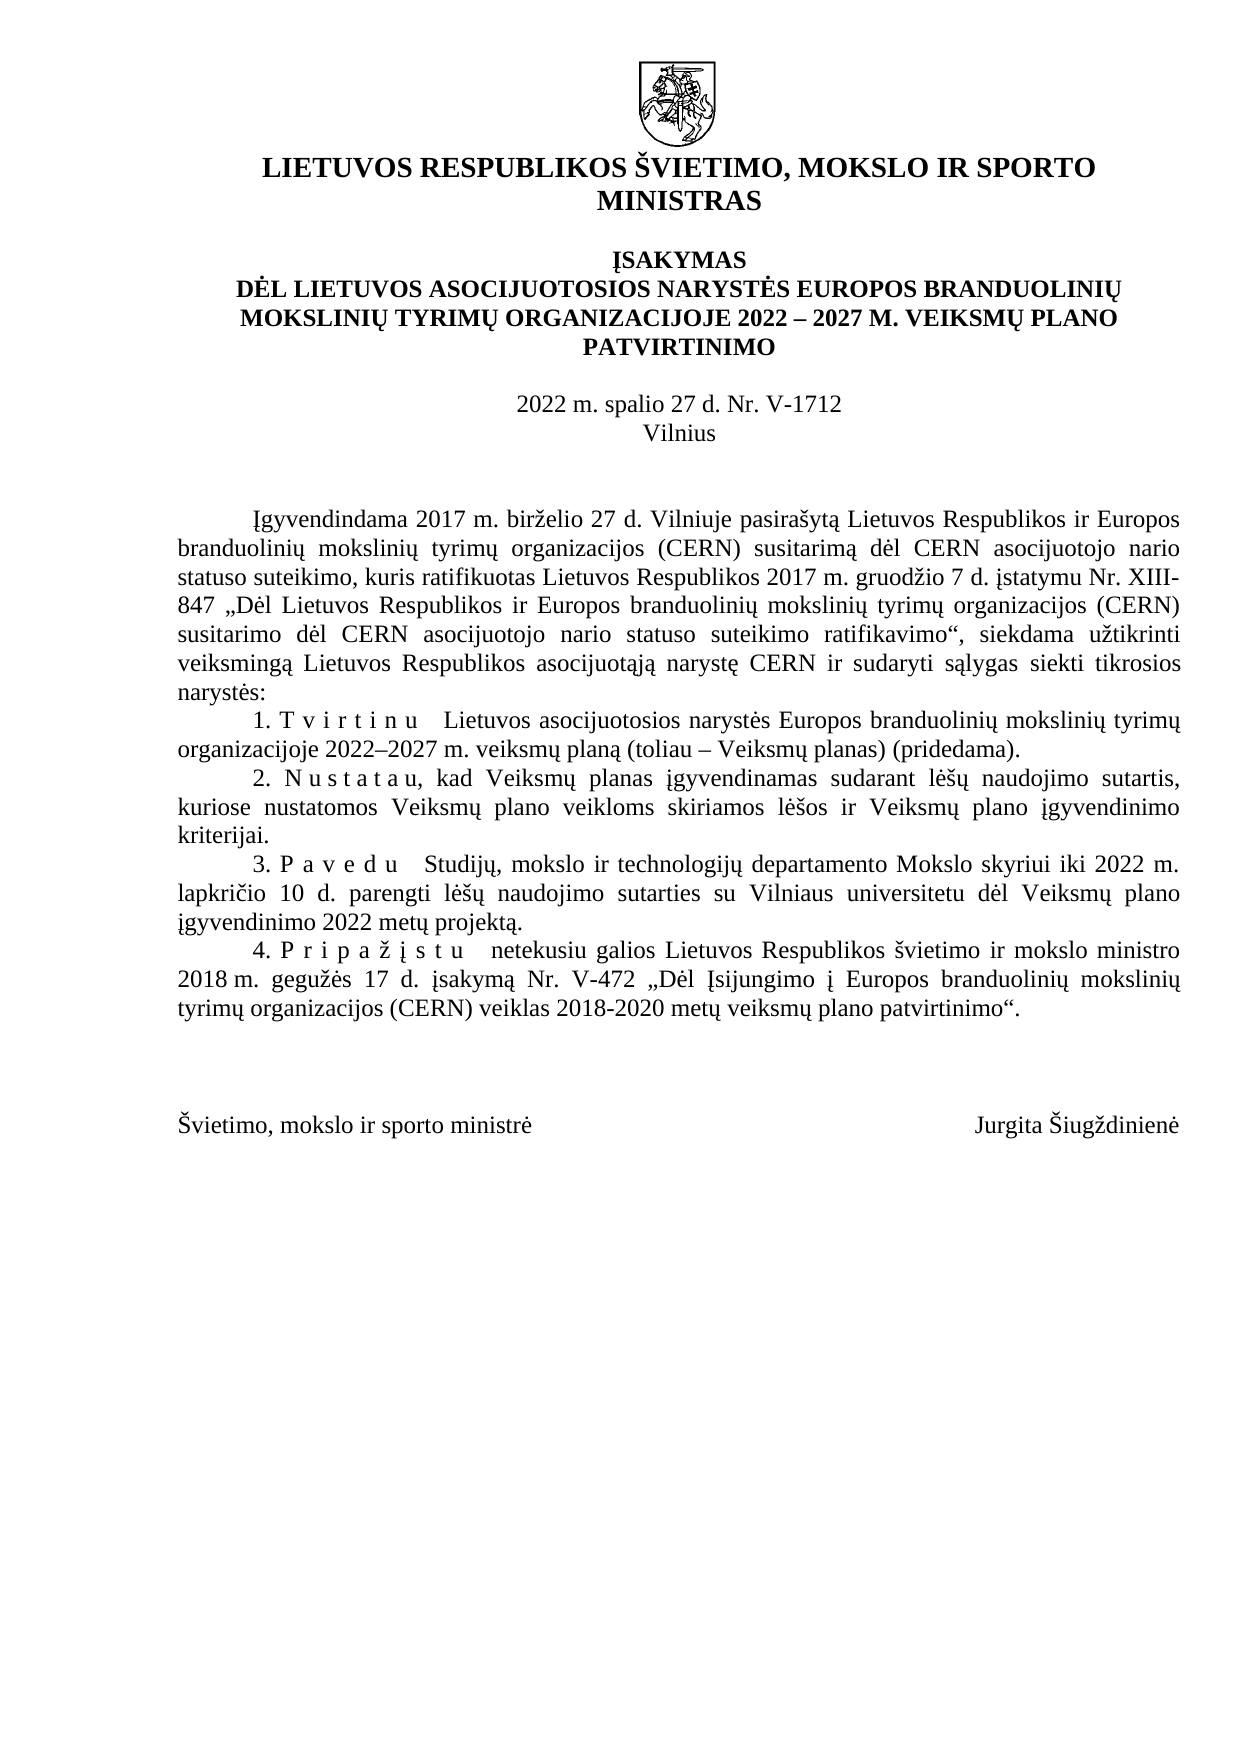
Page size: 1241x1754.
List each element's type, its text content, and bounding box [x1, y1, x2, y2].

text DĖL LIETUVOS ASOCIJUOTOSIOS NARYSTĖS EUROPOS BRANDUOLINIŲ MOKSLINIŲ TYRIMŲ ORGANIZACIJOJE 2022 – 2027 M. VEIKSMŲ PLANO [177, 274, 1181, 332]
text Švietimo, mokslo ir sporto ministrė Jurgita Šiugždinienė [177, 1110, 1181, 1139]
text PATVIRTINIMO [177, 332, 1181, 361]
text Vilnius [177, 418, 1181, 447]
text 2. N u s t a t a u, kad Veiksmų planas įgyvendinamas sudarant lėšų naudojimo sutartis, kuriose nustatomos Veiksmų plano veikloms skiriamos lėšos ir Veiksmų plano įgyvendinimo kriterijai. [177, 763, 1181, 849]
text 4. P r i p a ž į s t u netekusiu galios Lietuvos Respublikos švietimo ir mokslo ministro 2018 m. gegužės 17 d. įsakymą Nr. V-472 „Dėl Įsijungimo į Europos branduolinių mokslinių tyrimų organizacijos (CERN) veiklas 2018-2020 metų veiksmų plano patvirtinimo“. [177, 936, 1181, 1022]
subtitle 2022 m. spalio 27 d. Nr. V-1712 [177, 389, 1181, 418]
text 3. P a v e d u Studijų, mokslo ir technologijų departamento Mokslo skyriui iki 2022 m. lapkričio 10 d. parengti lėšų naudojimo sutarties su Vilniaus universitetu dėl Veiksmų plano įgyvendinimo 2022 metų projektą. [177, 849, 1181, 936]
text LIETUVOS RESPUBLIKOS ŠVIETIMO, MOKSLO IR SPORTO MINISTRAS [177, 150, 1181, 217]
text Įgyvendindama 2017 m. birželio 27 d. Vilniuje pasirašytą Lietuvos Respublikos ir Europos branduolinių mokslinių tyrimų organizacijos (CERN) susitarimą dėl CERN asocijuotojo nario statuso suteikimo, kuris ratifikuotas Lietuvos Respublikos 2017 m. gruodžio 7 d. įstatymu Nr. XIII-847 „Dėl Lietuvos Respublikos ir Europos branduolinių mokslinių tyrimų organizacijos (CERN) susitarimo dėl CERN asocijuotojo nario statuso suteikimo ratifikavimo“, siekdama užtikrinti veiksmingą Lietuvos Respublikos asocijuotąją narystę CERN ir sudaryti sąlygas siekti tikrosios narystės: [177, 504, 1181, 706]
text ĮSAKYMAS [177, 246, 1181, 274]
text 1. T v i r t i n u Lietuvos asocijuotosios narystės Europos branduolinių mokslinių tyrimų organizacijoje 2022–2027 m. veiksmų planą (toliau – Veiksmų planas) (pridedama). [177, 706, 1181, 763]
